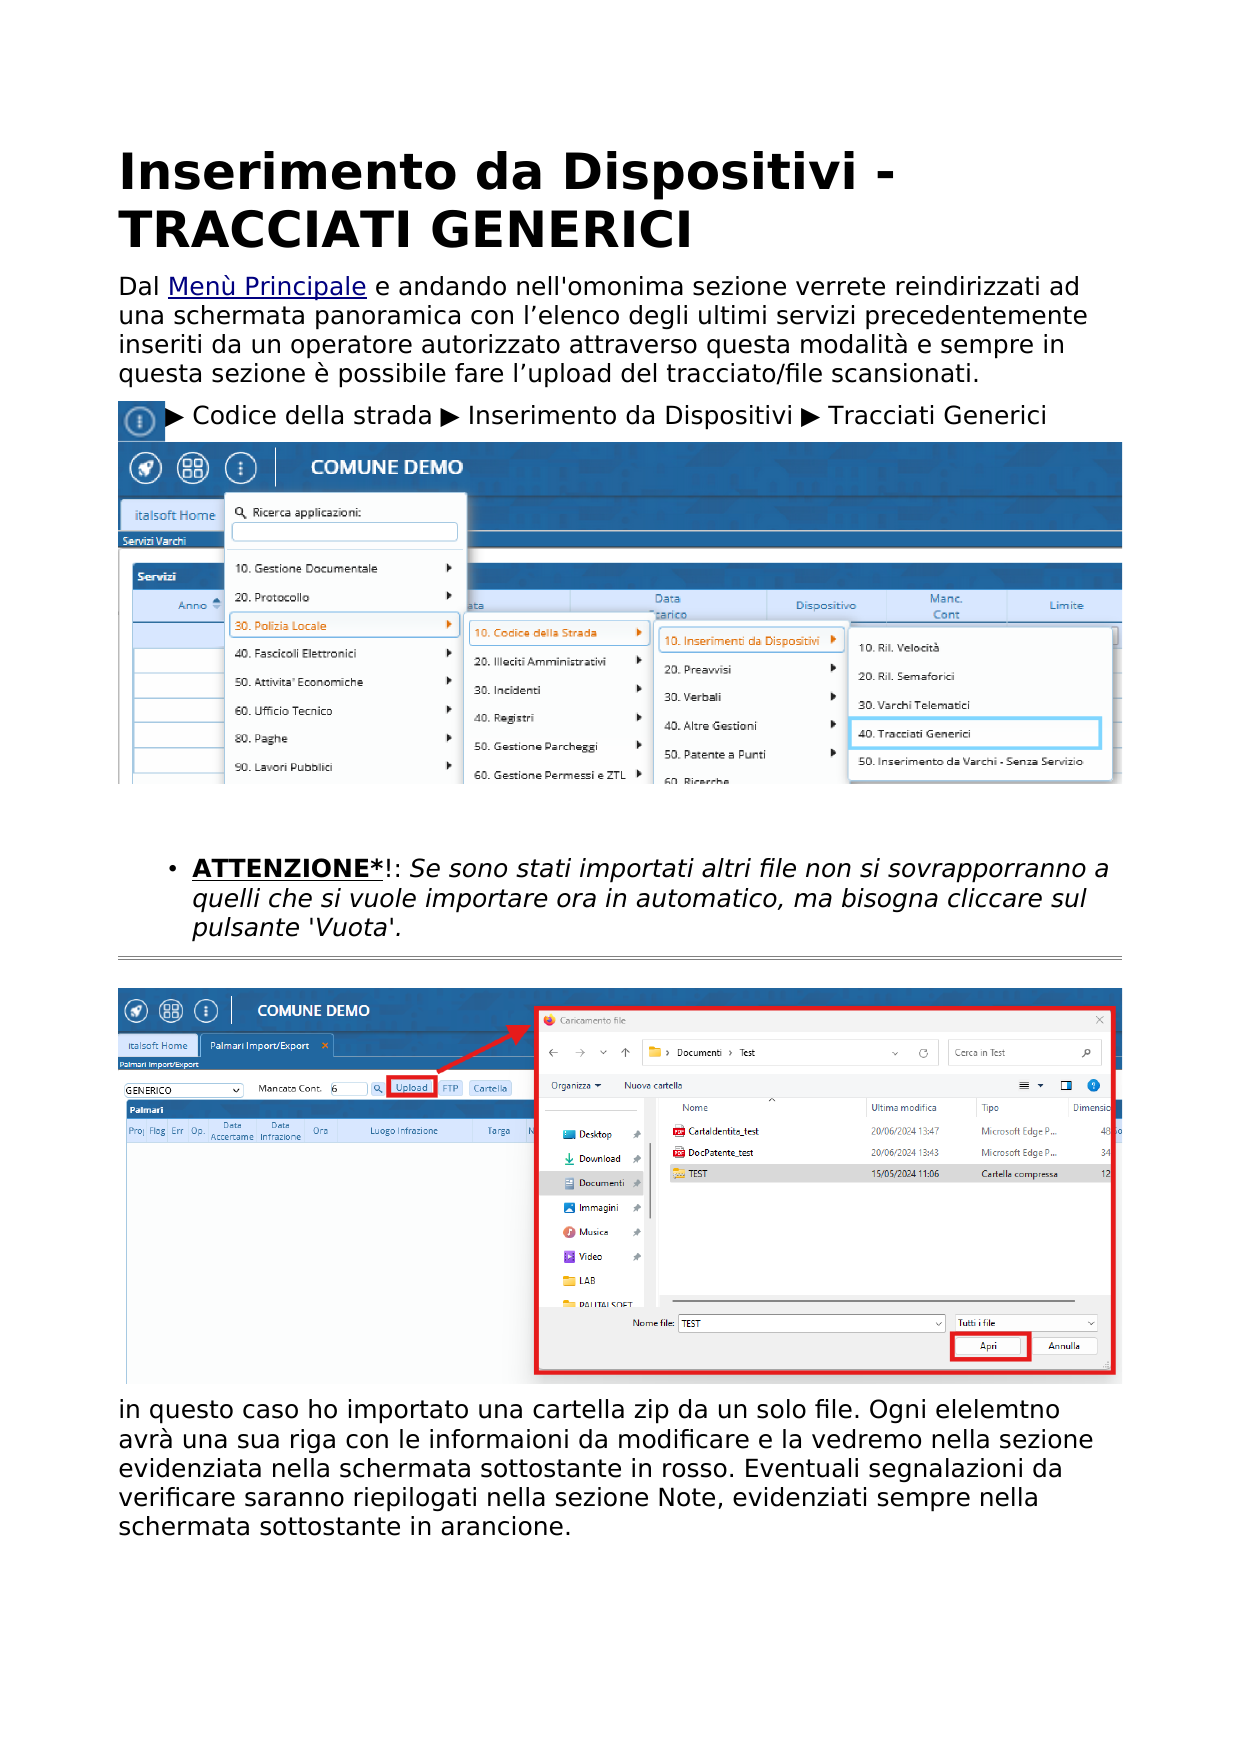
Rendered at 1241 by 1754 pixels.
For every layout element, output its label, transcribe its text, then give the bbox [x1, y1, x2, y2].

picture [118, 401, 1123, 784]
list ATTENZIONE*!: Se sono stati importati altri file non si sovrapporranno a quelli che si vuole importare ora in automatico, ma bisogna cliccare sul pulsante 'Vuota'. [177, 854, 1122, 942]
picture [118, 988, 1123, 1384]
subtitle Inserimento da Dispositivi - TRACCIATI GENERICI [118, 143, 1122, 259]
text Dal Menù Principale e andando nell'omonima sezione verrete reindirizzati ad una schermata panoramica con l’elenco degli ultimi servizi precedentemente inseriti da un operatore autorizzato attraverso questa modalità e sempre in questa sezione è possibile fare l’upload del tracciato/file scansionati. [118, 272, 1122, 389]
text in questo caso ho importato una cartella zip da un solo file. Ogni elelemtno avrà una sua riga con le informaioni da modificare e la vedremo nella sezione evidenziata nella schermata sottostante in rosso. Eventuali segnalazioni da verificare saranno riepilogati nella sezione Note, evidenziati sempre nella schermata sottostante in arancione. [118, 1396, 1122, 1542]
text ▶ Codice della strada ▶ Inserimento da Dispositivi ▶ Tracciati Generici [166, 401, 1122, 430]
